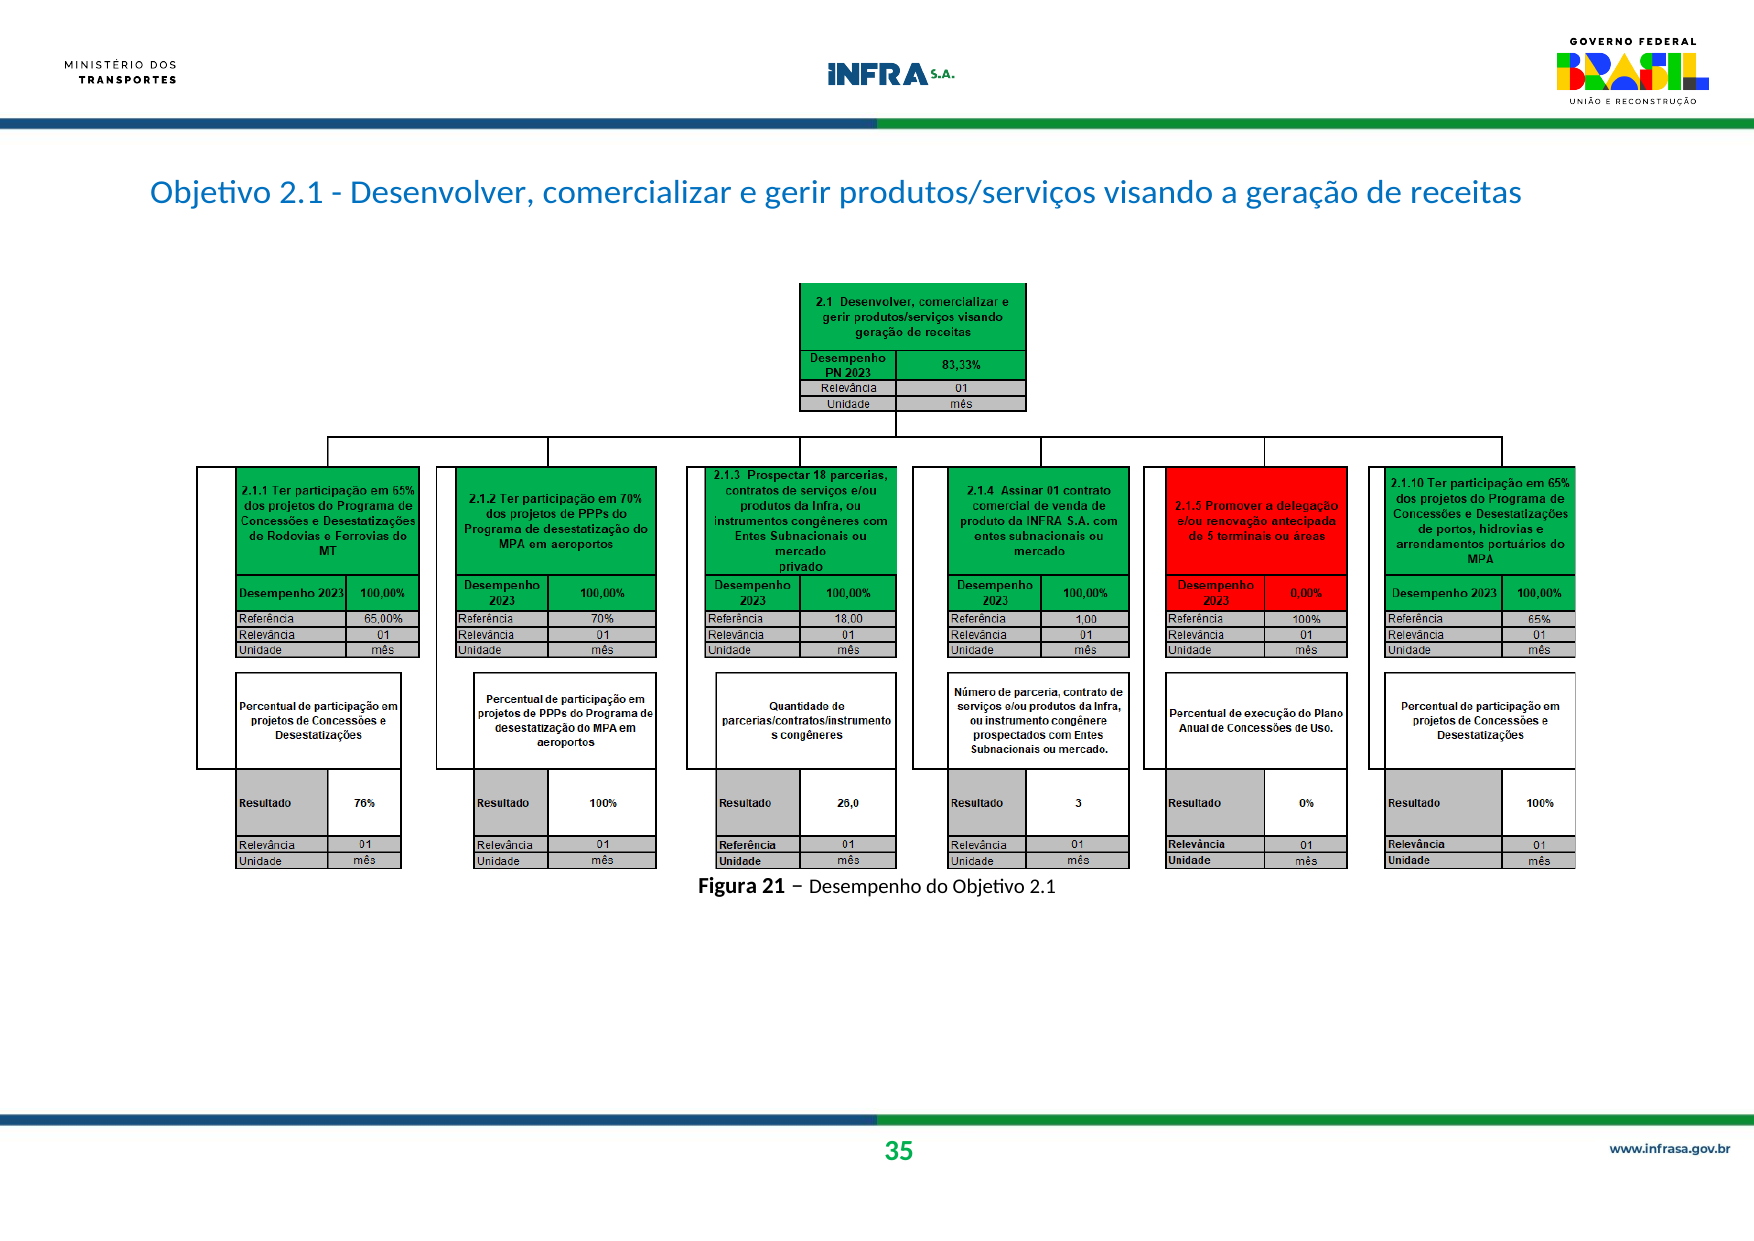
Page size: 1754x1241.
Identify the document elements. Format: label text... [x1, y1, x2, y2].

subtitle Objetivo 2.1 - Desenvolver, comercializar e gerir produtos/serviços visando a geração de receitas [150, 171, 1604, 212]
text Figura 21 – Desempenho do Objetivo 2.1 [150, 869, 1604, 899]
